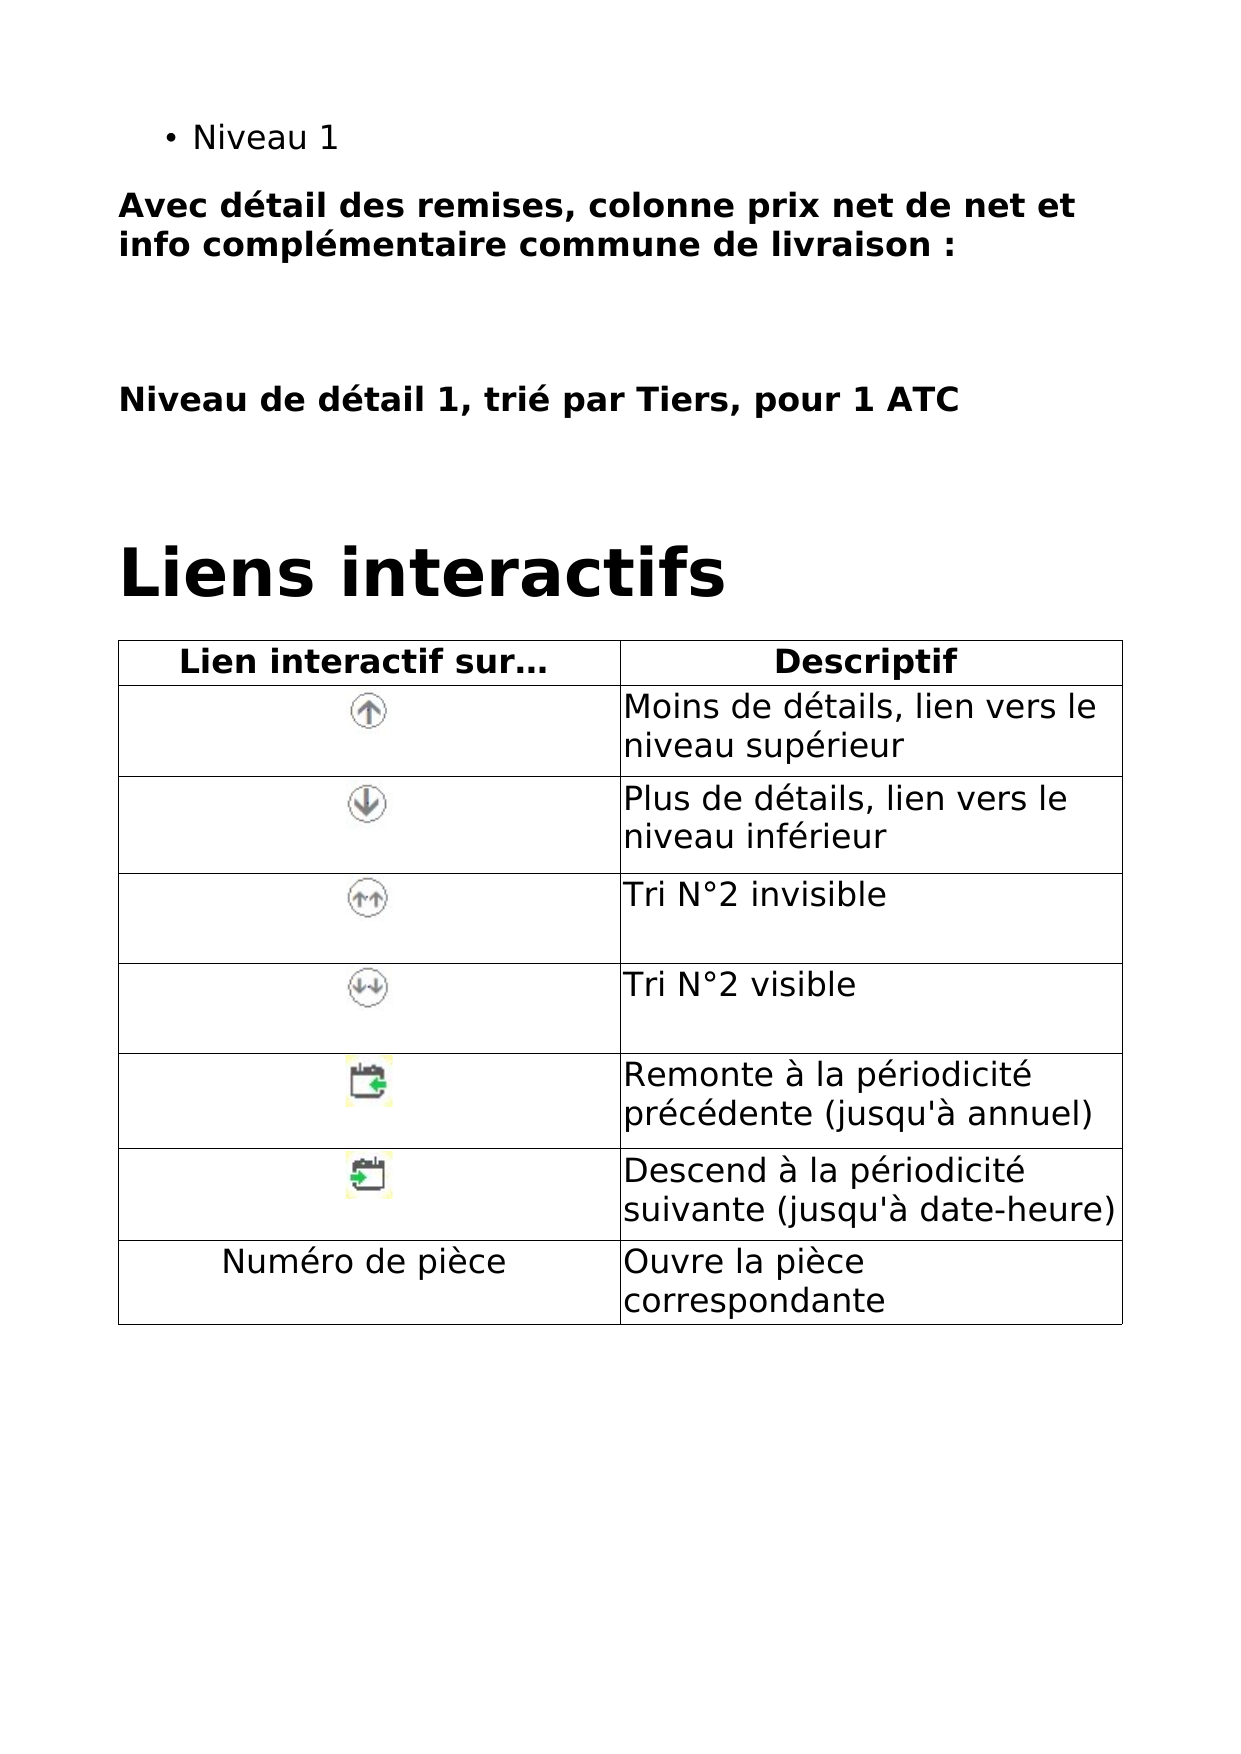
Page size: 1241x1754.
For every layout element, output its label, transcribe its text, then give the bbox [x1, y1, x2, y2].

table_cell Tri N°2 visible [621, 964, 1122, 1052]
table_cell [119, 1054, 620, 1148]
table_cell Tri N°2 invisible [621, 874, 1122, 962]
table_header Descriptif [621, 641, 1122, 684]
text Avec détail des remises, colonne prix net de net et info complémentaire commune de livraison : Niveau de détail 1, trié par Tiers, pour 1 ATC [118, 186, 1122, 497]
picture [345, 1055, 393, 1107]
picture [345, 1151, 393, 1199]
table_cell [119, 964, 620, 1052]
table_cell Ouvre la pièce correspondante [621, 1241, 1122, 1323]
table_cell Plus de détails, lien vers le niveau inférieur [621, 777, 1122, 872]
table_cell [119, 1149, 620, 1240]
picture [345, 779, 393, 831]
table_cell [119, 686, 620, 776]
table_cell Moins de détails, lien vers le niveau supérieur [621, 686, 1122, 776]
table_cell [119, 777, 620, 872]
table_cell [119, 874, 620, 962]
table_cell Descend à la périodicité suivante (jusqu'à date-heure) [621, 1149, 1122, 1240]
subtitle Liens interactifs [118, 535, 1122, 612]
picture [345, 687, 393, 735]
table_cell Remonte à la périodicité précédente (jusqu'à annuel) [621, 1054, 1122, 1148]
picture [345, 875, 393, 921]
picture [345, 965, 393, 1011]
list Niveau 1 [177, 118, 1122, 157]
table_header Lien interactif sur… [119, 641, 620, 684]
table_cell Numéro de pièce [119, 1241, 620, 1323]
